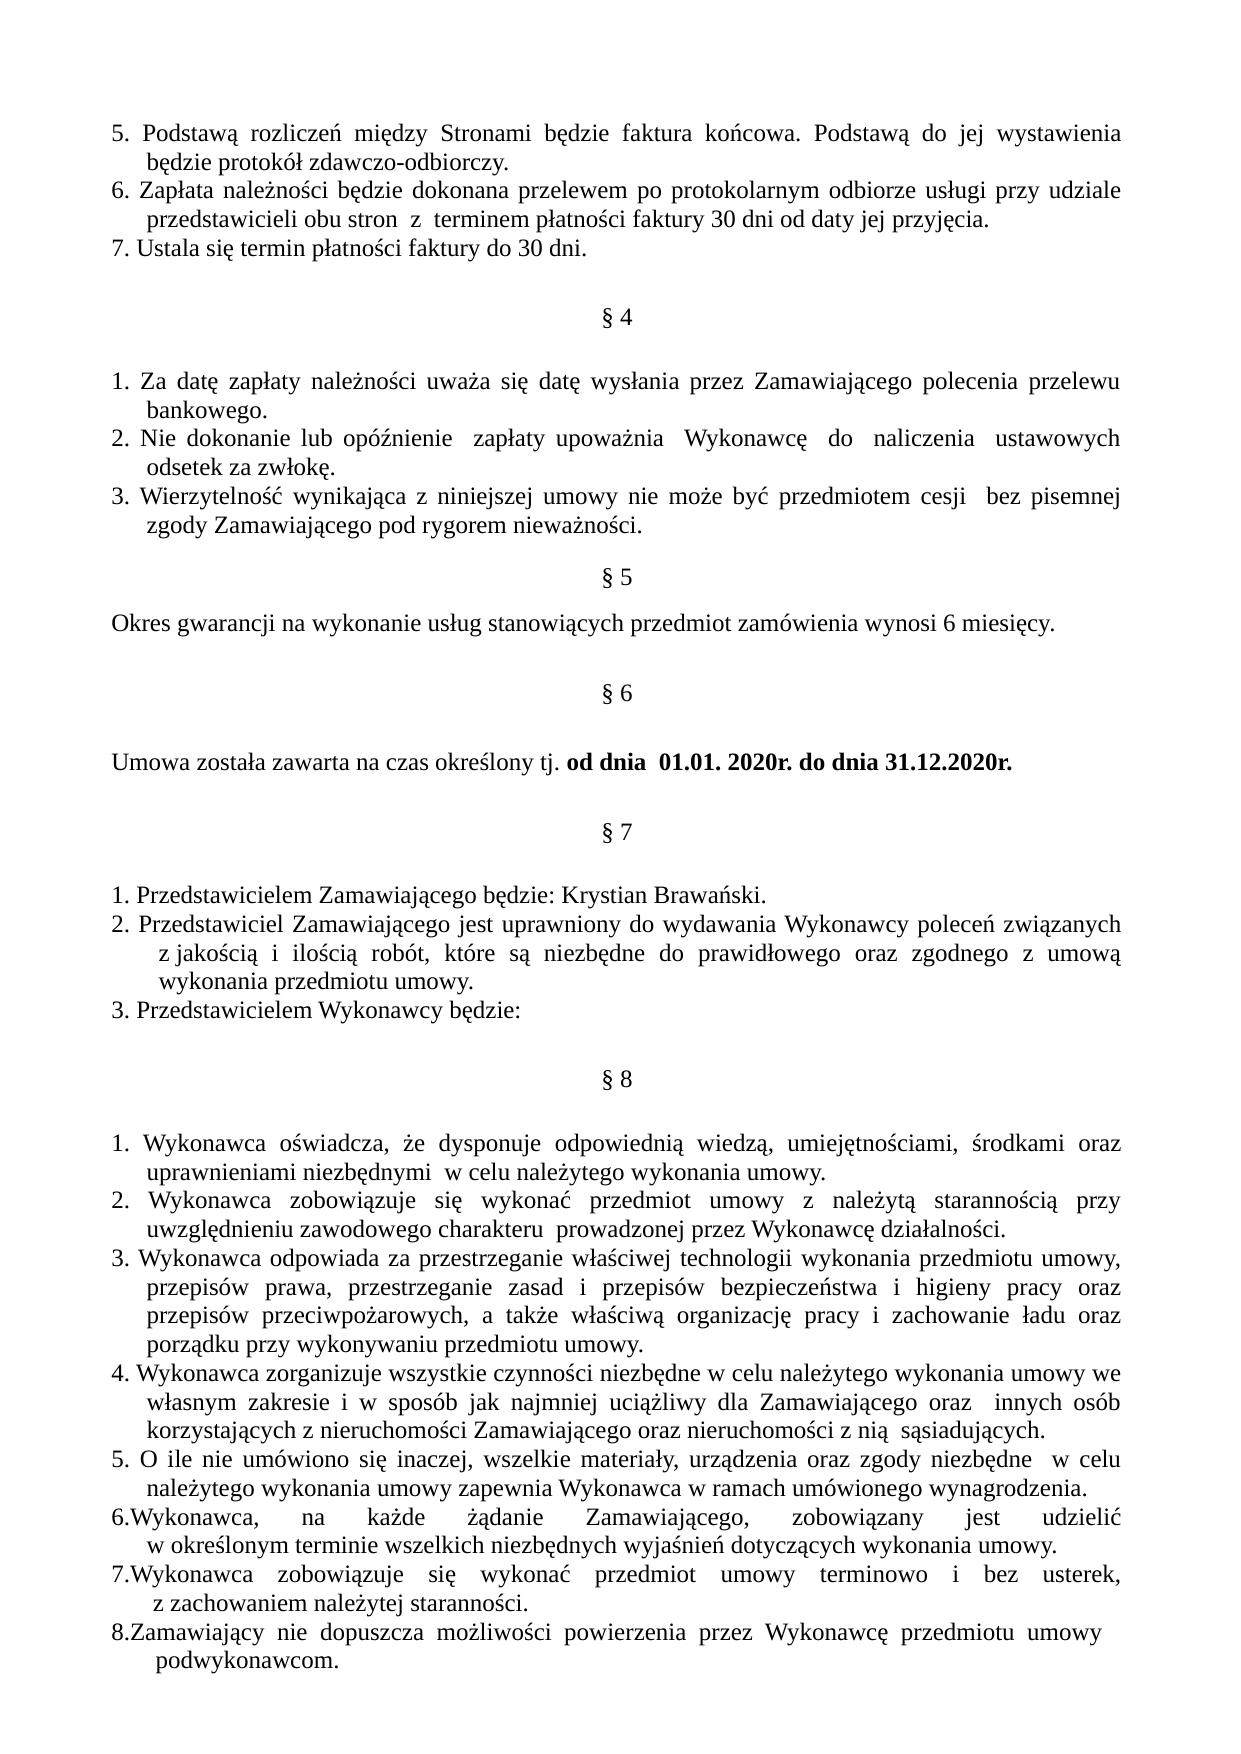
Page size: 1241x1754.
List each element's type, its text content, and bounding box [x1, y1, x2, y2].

list Przedstawicielem Wykonawcy będzie: [111, 995, 1122, 1024]
list Podstawą rozliczeń między Stronami będzie faktura końcowa. Podstawą do jej wystawienia będzie protokół zdawczo-odbiorczy. [111, 118, 1122, 176]
text Umowa została zawarta na czas określony tj. od dnia 01.01. 2020r. do dnia 31.12.2020r. [111, 747, 1122, 776]
list Wykonawca zorganizuje wszystkie czynności niezbędne w celu należytego wykonania umowy we własnym zakresie i w sposób jak najmniej uciążliwy dla Zamawiającego oraz innych osób korzystających z nieruchomości Zamawiającego oraz nieruchomości z nią sąsiadujących. [111, 1358, 1122, 1444]
list Wykonawca oświadcza, że dysponuje odpowiednią wiedzą, umiejętnościami, środkami oraz uprawnieniami niezbędnymi w celu należytego wykonania umowy. [111, 1128, 1122, 1185]
list Wykonawca, na każde żądanie Zamawiającego, zobowiązany jest udzielić w określonym terminie wszelkich niezbędnych wyjaśnień dotyczących wykonania umowy. [111, 1502, 1122, 1559]
list Zamawiający nie dopuszcza możliwości powierzenia przez Wykonawcę przedmiotu umowy [111, 1617, 1122, 1645]
text podwykonawcom. [146, 1645, 1122, 1674]
text § 8 [111, 1064, 1122, 1093]
list Przedstawiciel Zamawiającego jest uprawniony do wydawania Wykonawcy poleceń związanych z jakością i ilością robót, które są niezbędne do prawidłowego oraz zgodnego z umową wykonania przedmiotu umowy. [111, 909, 1122, 995]
list O ile nie umówiono się inaczej, wszelkie materiały, urządzenia oraz zgody niezbędne w celu należytego wykonania umowy zapewnia Wykonawca w ramach umówionego wynagrodzenia. [111, 1444, 1122, 1502]
list Wykonawca zobowiązuje się wykonać przedmiot umowy z należytą starannością przy uwzględnieniu zawodowego charakteru prowadzonej przez Wykonawcę działalności. [111, 1185, 1122, 1243]
list Zapłata należności będzie dokonana przelewem po protokolarnym odbiorze usługi przy udziale przedstawicieli obu stron z terminem płatności faktury 30 dni od daty jej przyjęcia. [111, 176, 1122, 233]
text Okres gwarancji na wykonanie usług stanowiących przedmiot zamówienia wynosi 6 miesięcy. [111, 608, 1122, 637]
list Wykonawca odpowiada za przestrzeganie właściwej technologii wykonania przedmiotu umowy, przepisów prawa, przestrzeganie zasad i przepisów bezpieczeństwa i higieny pracy oraz przepisów przeciwpożarowych, a także właściwą organizację pracy i zachowanie ładu oraz porządku przy wykonywaniu przedmiotu umowy. [111, 1243, 1122, 1358]
list Wykonawca zobowiązuje się wykonać przedmiot umowy terminowo i bez usterek, z zachowaniem należytej staranności. [111, 1559, 1122, 1617]
text § 7 [111, 817, 1122, 845]
text § 6 [111, 678, 1122, 707]
text § 5 [111, 562, 1122, 591]
list Ustala się termin płatności faktury do 30 dni. [111, 233, 1122, 262]
list Przedstawicielem Zamawiającego będzie: Krystian Brawański. [111, 880, 1122, 909]
list Za datę zapłaty należności uważa się datę wysłania przez Zamawiającego polecenia przelewu bankowego. [111, 366, 1122, 423]
list Nie dokonanie lub opóźnienie zapłaty upoważnia Wykonawcę do naliczenia ustawowych odsetek za zwłokę. [111, 423, 1122, 481]
text § 4 [111, 302, 1122, 331]
list Wierzytelność wynikająca z niniejszej umowy nie może być przedmiotem cesji bez pisemnej zgody Zamawiającego pod rygorem nieważności. [111, 481, 1122, 538]
